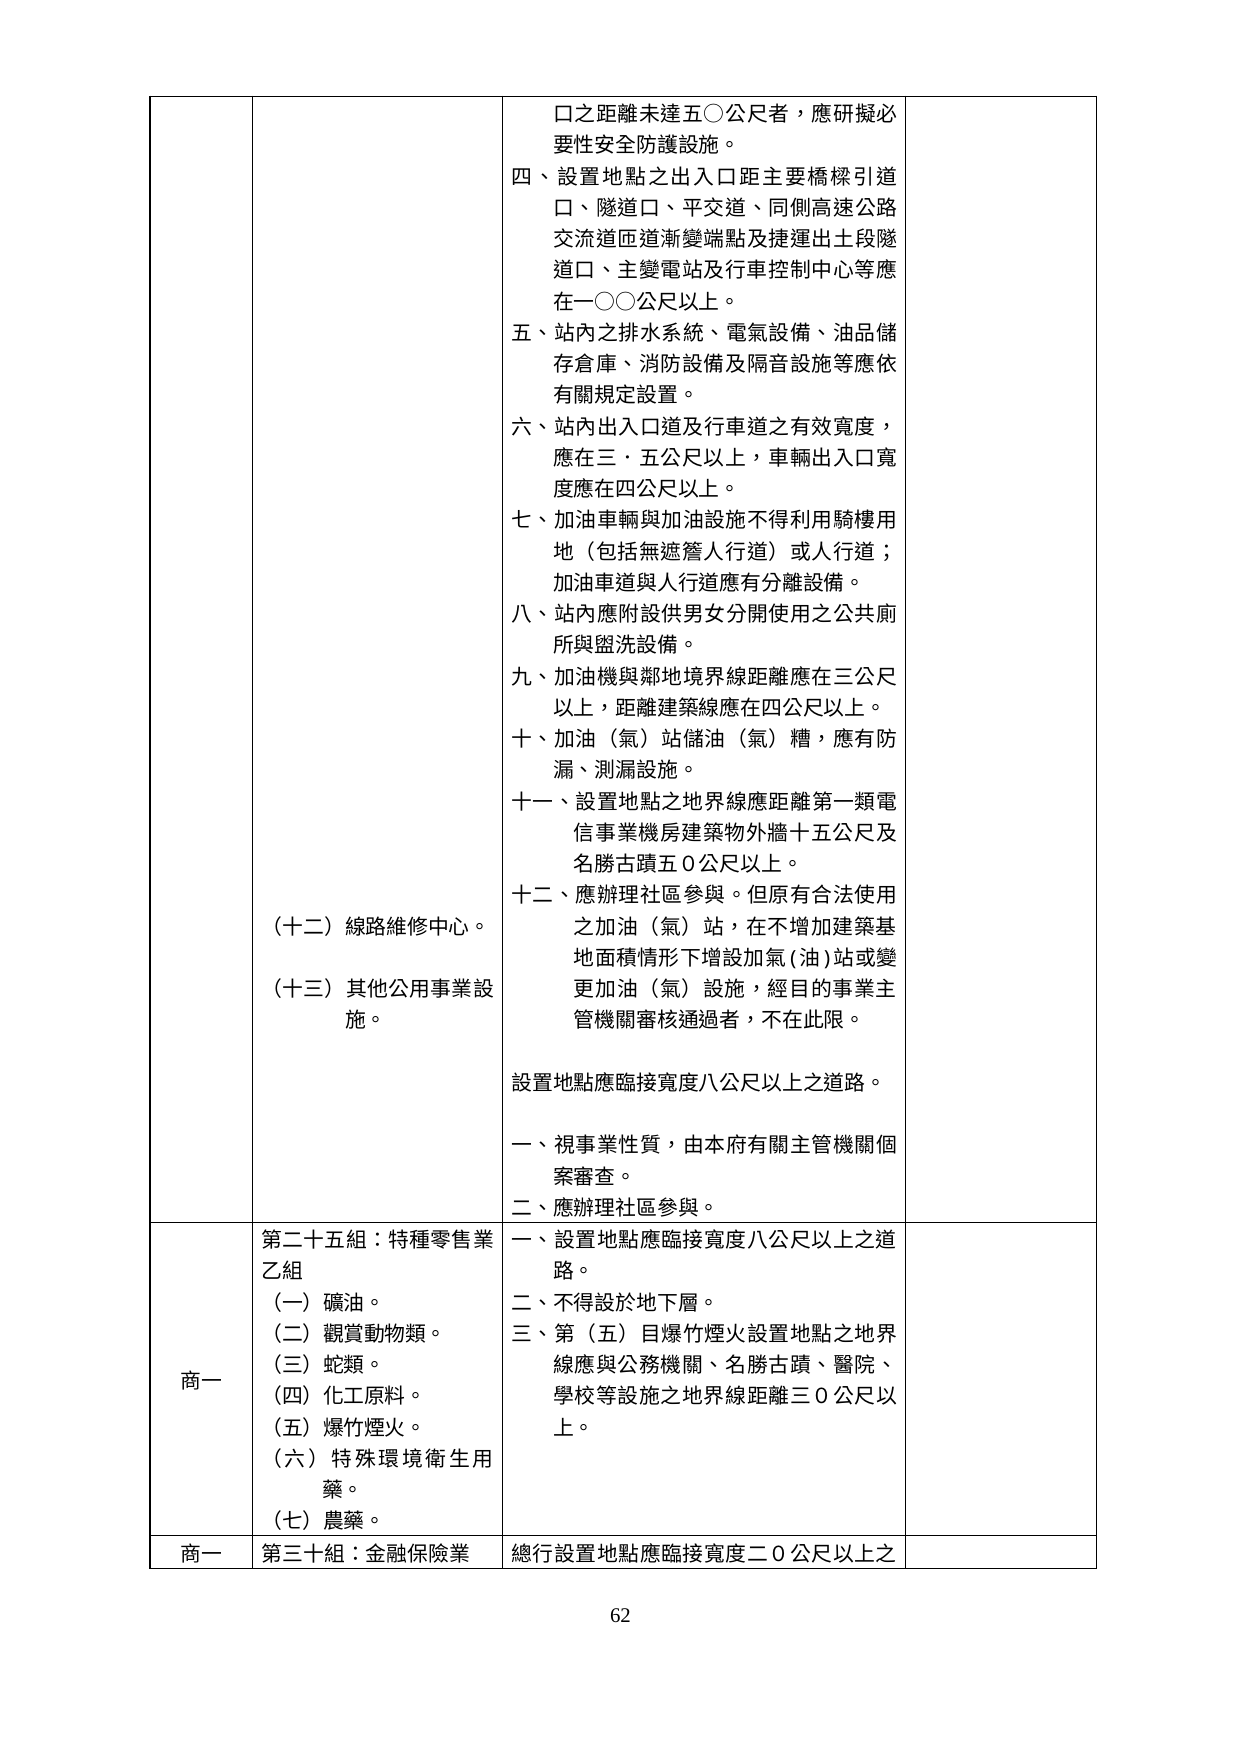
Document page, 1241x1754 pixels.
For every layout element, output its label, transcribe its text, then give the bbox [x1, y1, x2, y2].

table_cell 口之距離未達五○公尺者，應研擬必要性安全防護設施。 四、設置地點之出入口距主要橋樑引道口、隧道口、平交道、同側高速公路交流道匝道漸變端點及捷運出土段隧道口、主變電站及行車控制中心等應在一○○公尺以上。 五、站內之排水系統、電氣設備、油品儲存倉庫、消防設備及隔音設施等應依有關規定設置。 六、站內出入口道及行車道之有效寬度，應在三．五公尺以上，車輛出入口寬度應在四公尺以上。 七、加油車輛與加油設施不得利用騎樓用地（包括無遮簷人行道）或人行道；加油車道與人行道應有分離設備。 八、站內應附設供男女分開使用之公共廁所與盥洗設備。 九、加油機與鄰地境界線距離應在三公尺以上，距離建築線應在四公尺以上。 十、加油（氣）站儲油（氣）糟，應有防漏、測漏設施。 十一、設置地點之地界線應距離第一類電信事業機房建築物外牆十五公尺及名勝古蹟五０公尺以上。 十二、應辦理社區參與。但原有合法使用之加油（氣）站，在不增加建築基地面積情形下增設加氣(油)站或變更加油（氣）設施，經目的事業主管機關審核通過者，不在此限。 設置地點應臨接寬度八公尺以上之道路。 一、視事業性質，由本府有關主管機關個案審查。 二、應辦理社區參與。 [503, 97, 905, 1222]
table_cell 商一 [151, 1223, 252, 1535]
table_cell 總行設置地點應臨接寬度二０公尺以上之 [503, 1536, 905, 1567]
table_cell 一、設置地點應臨接寬度八公尺以上之道路。 二、不得設於地下層。 三、第（五）目爆竹煙火設置地點之地界線應與公務機關、名勝古蹟、醫院、學校等設施之地界線距離三０公尺以上。 [503, 1223, 905, 1535]
table_cell [906, 1223, 1096, 1535]
table_cell 第二十五組：特種零售業乙組 （一）礦油。 （二）觀賞動物類。 （三）蛇類。 （四）化工原料。 （五）爆竹煙火。 （六）特殊環境衛生用藥。 （七）農藥。 [253, 1223, 502, 1535]
table_cell （十二）線路維修中心。 （十三）其他公用事業設施。 [253, 97, 502, 1222]
table_cell 第三十組：金融保險業 [253, 1536, 502, 1567]
table_cell 商一 [151, 1536, 252, 1567]
table_cell [906, 1536, 1096, 1567]
table_cell [151, 97, 252, 1222]
table_cell [906, 97, 1096, 1222]
